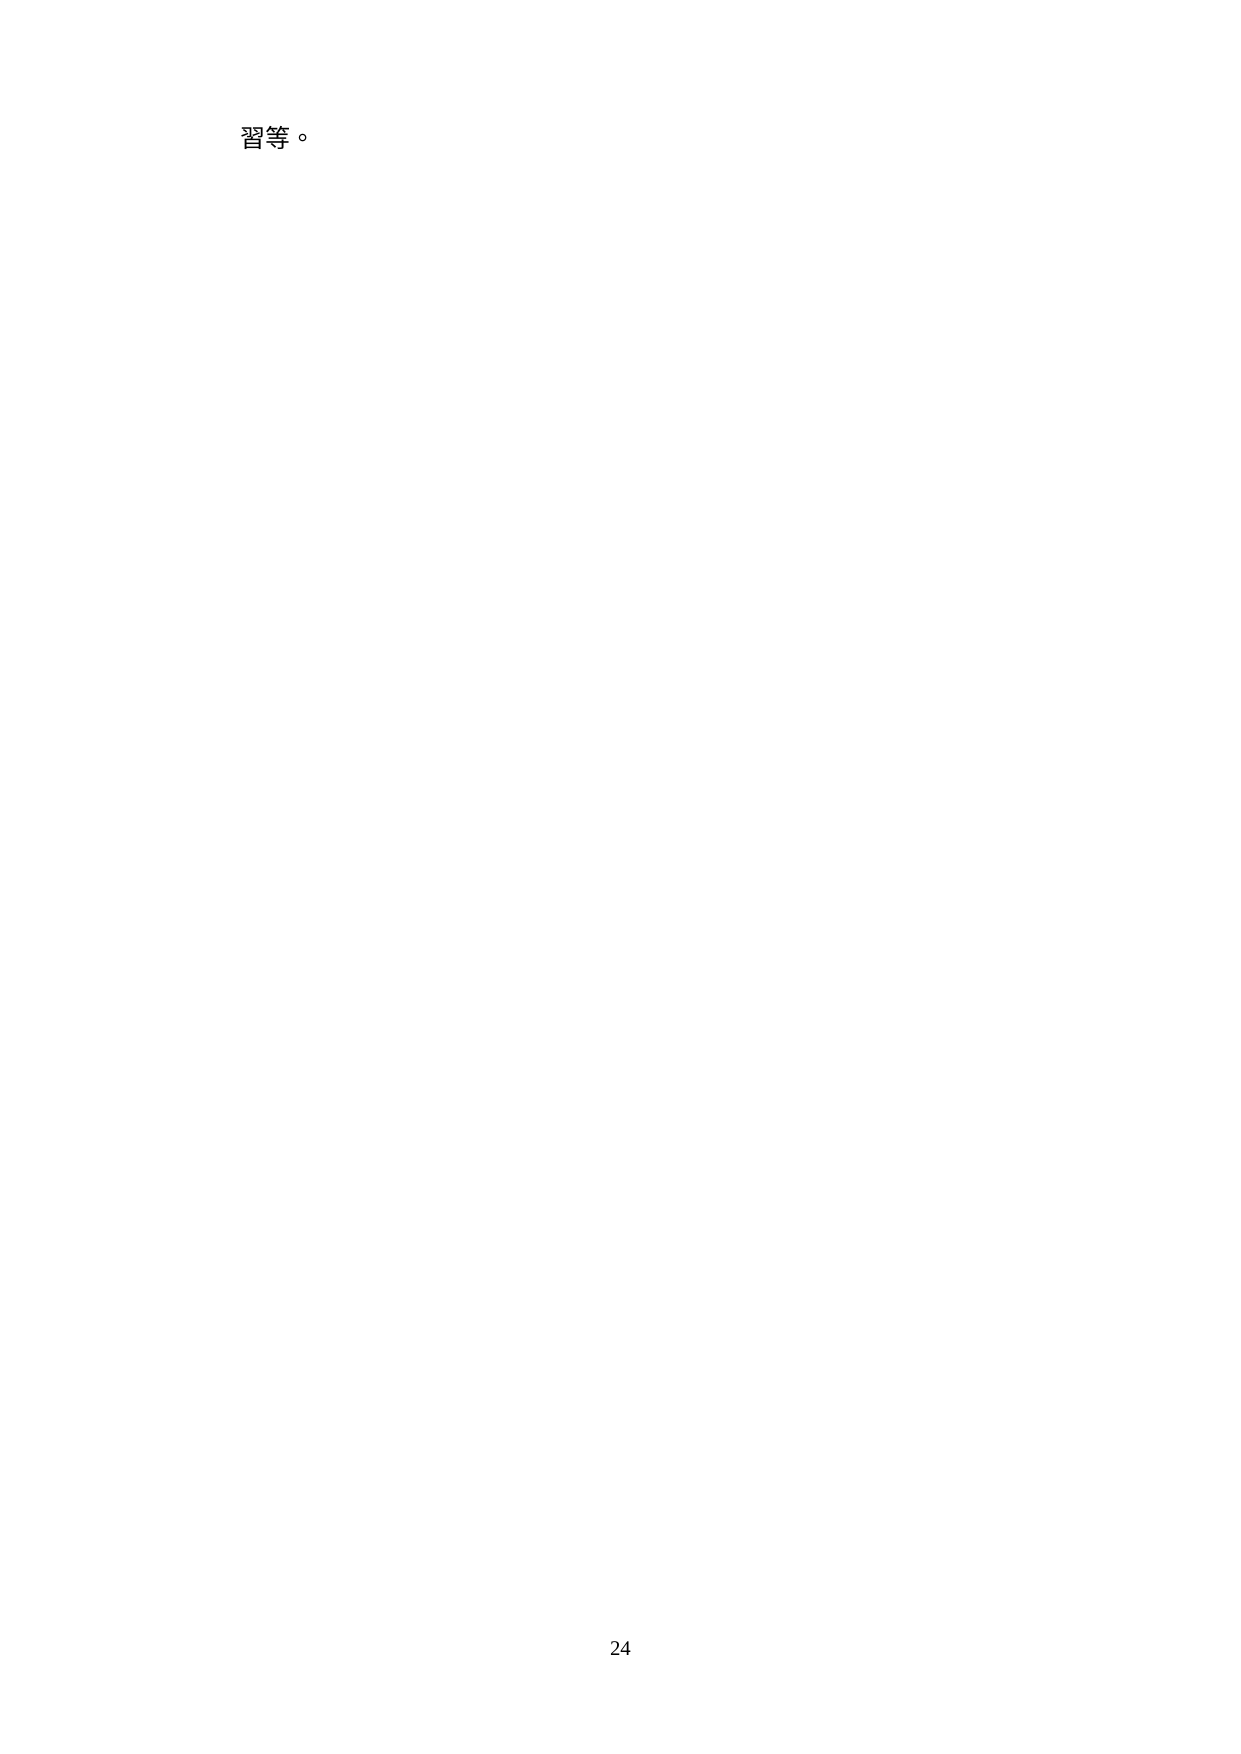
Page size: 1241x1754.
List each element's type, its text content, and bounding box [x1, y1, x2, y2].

list 培力增能：訂定本校體育授課師資之進修辦法與時數規範。例如：校內體育授課老師參與十二年國教階段融合式適應運動公開觀議課，每年進修特殊教育相關知能教育時數課程，包括特殊教育知能、身心障礙相關運動證照、適應運動相關研習等。 [177, 118, 1122, 154]
